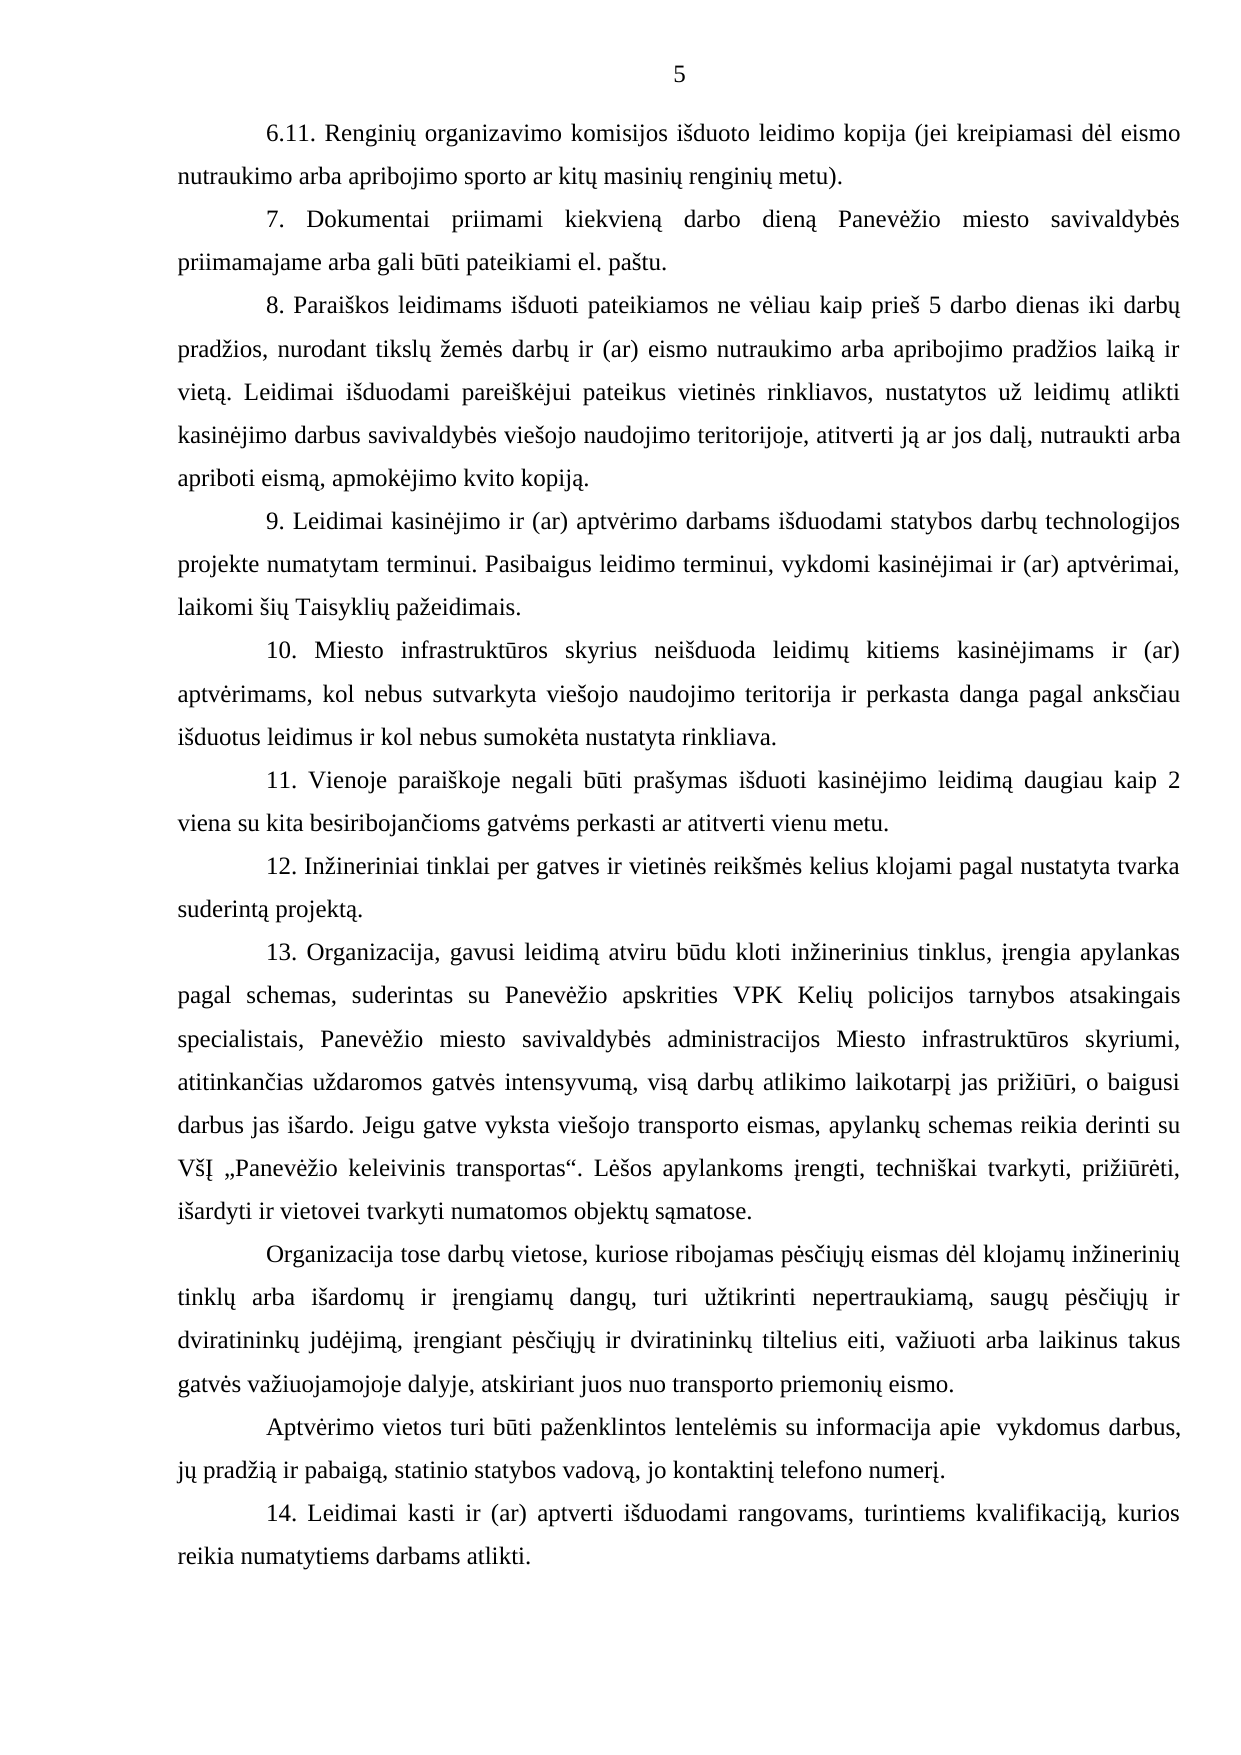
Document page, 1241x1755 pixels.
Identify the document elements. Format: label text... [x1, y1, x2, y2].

text 10. Miesto infrastruktūros skyrius neišduoda leidimų kitiems kasinėjimams ir (ar) aptvėrimams, kol nebus sutvarkyta viešojo naudojimo teritorija ir perkasta danga pagal anksčiau išduotus leidimus ir kol nebus sumokėta nustatyta rinkliava. [177, 636, 1181, 751]
text 6.11. Renginių organizavimo komisijos išduoto leidimo kopija (jei kreipiamasi dėl eismo nutraukimo arba apribojimo sporto ar kitų masinių renginių metu). [177, 118, 1181, 190]
text 9. Leidimai kasinėjimo ir (ar) aptvėrimo darbams išduodami statybos darbų technologijos projekte numatytam terminui. Pasibaigus leidimo terminui, vykdomi kasinėjimai ir (ar) aptvėrimai, laikomi šių Taisyklių pažeidimais. [177, 506, 1181, 621]
text 13. Organizacija, gavusi leidimą atviru būdu kloti inžinerinius tinklus, įrengia apylankas pagal schemas, suderintas su Panevėžio apskrities VPK Kelių policijos tarnybos atsakingais specialistais, Panevėžio miesto savivaldybės administracijos Miesto infrastruktūros skyriumi, atitinkančias uždaromos gatvės intensyvumą, visą darbų atlikimo laikotarpį jas prižiūri, o baigusi darbus jas išardo. Jeigu gatve vyksta viešojo transporto eismas, apylankų schemas reikia derinti su VšĮ „Panevėžio keleivinis transportas“. Lėšos apylankoms įrengti, techniškai tvarkyti, prižiūrėti, išardyti ir vietovei tvarkyti numatomos objektų sąmatose. [177, 937, 1181, 1225]
text 8. Paraiškos leidimams išduoti pateikiamos ne vėliau kaip prieš 5 darbo dienas iki darbų pradžios, nurodant tikslų žemės darbų ir (ar) eismo nutraukimo arba apribojimo pradžios laiką ir vietą. Leidimai išduodami pareiškėjui pateikus vietinės rinkliavos, nustatytos už leidimų atlikti kasinėjimo darbus savivaldybės viešojo naudojimo teritorijoje, atitverti ją ar jos dalį, nutraukti arba apriboti eismą, apmokėjimo kvito kopiją. [177, 291, 1181, 492]
text Aptvėrimo vietos turi būti paženklintos lentelėmis su informacija apie vykdomus darbus, jų pradžią ir pabaigą, statinio statybos vadovą, jo kontaktinį telefono numerį. [177, 1412, 1181, 1484]
text Organizacija tose darbų vietose, kuriose ribojamas pėsčiųjų eismas dėl klojamų inžinerinių tinklų arba išardomų ir įrengiamų dangų, turi užtikrinti nepertraukiamą, saugų pėsčiųjų ir dviratininkų judėjimą, įrengiant pėsčiųjų ir dviratininkų tiltelius eiti, važiuoti arba laikinus takus gatvės važiuojamojoje dalyje, atskiriant juos nuo transporto priemonių eismo. [177, 1239, 1181, 1397]
text 12. Inžineriniai tinklai per gatves ir vietinės reikšmės kelius klojami pagal nustatyta tvarka suderintą projektą. [177, 851, 1181, 923]
text 7. Dokumentai priimami kiekvieną darbo dieną Panevėžio miesto savivaldybės priimamajame arba gali būti pateikiami el. paštu. [177, 204, 1181, 276]
text 11. Vienoje paraiškoje negali būti prašymas išduoti kasinėjimo leidimą daugiau kaip 2 viena su kita besiribojančioms gatvėms perkasti ar atitverti vienu metu. [177, 765, 1181, 837]
text 14. Leidimai kasti ir (ar) aptverti išduodami rangovams, turintiems kvalifikaciją, kurios reikia numatytiems darbams atlikti. [177, 1498, 1181, 1570]
